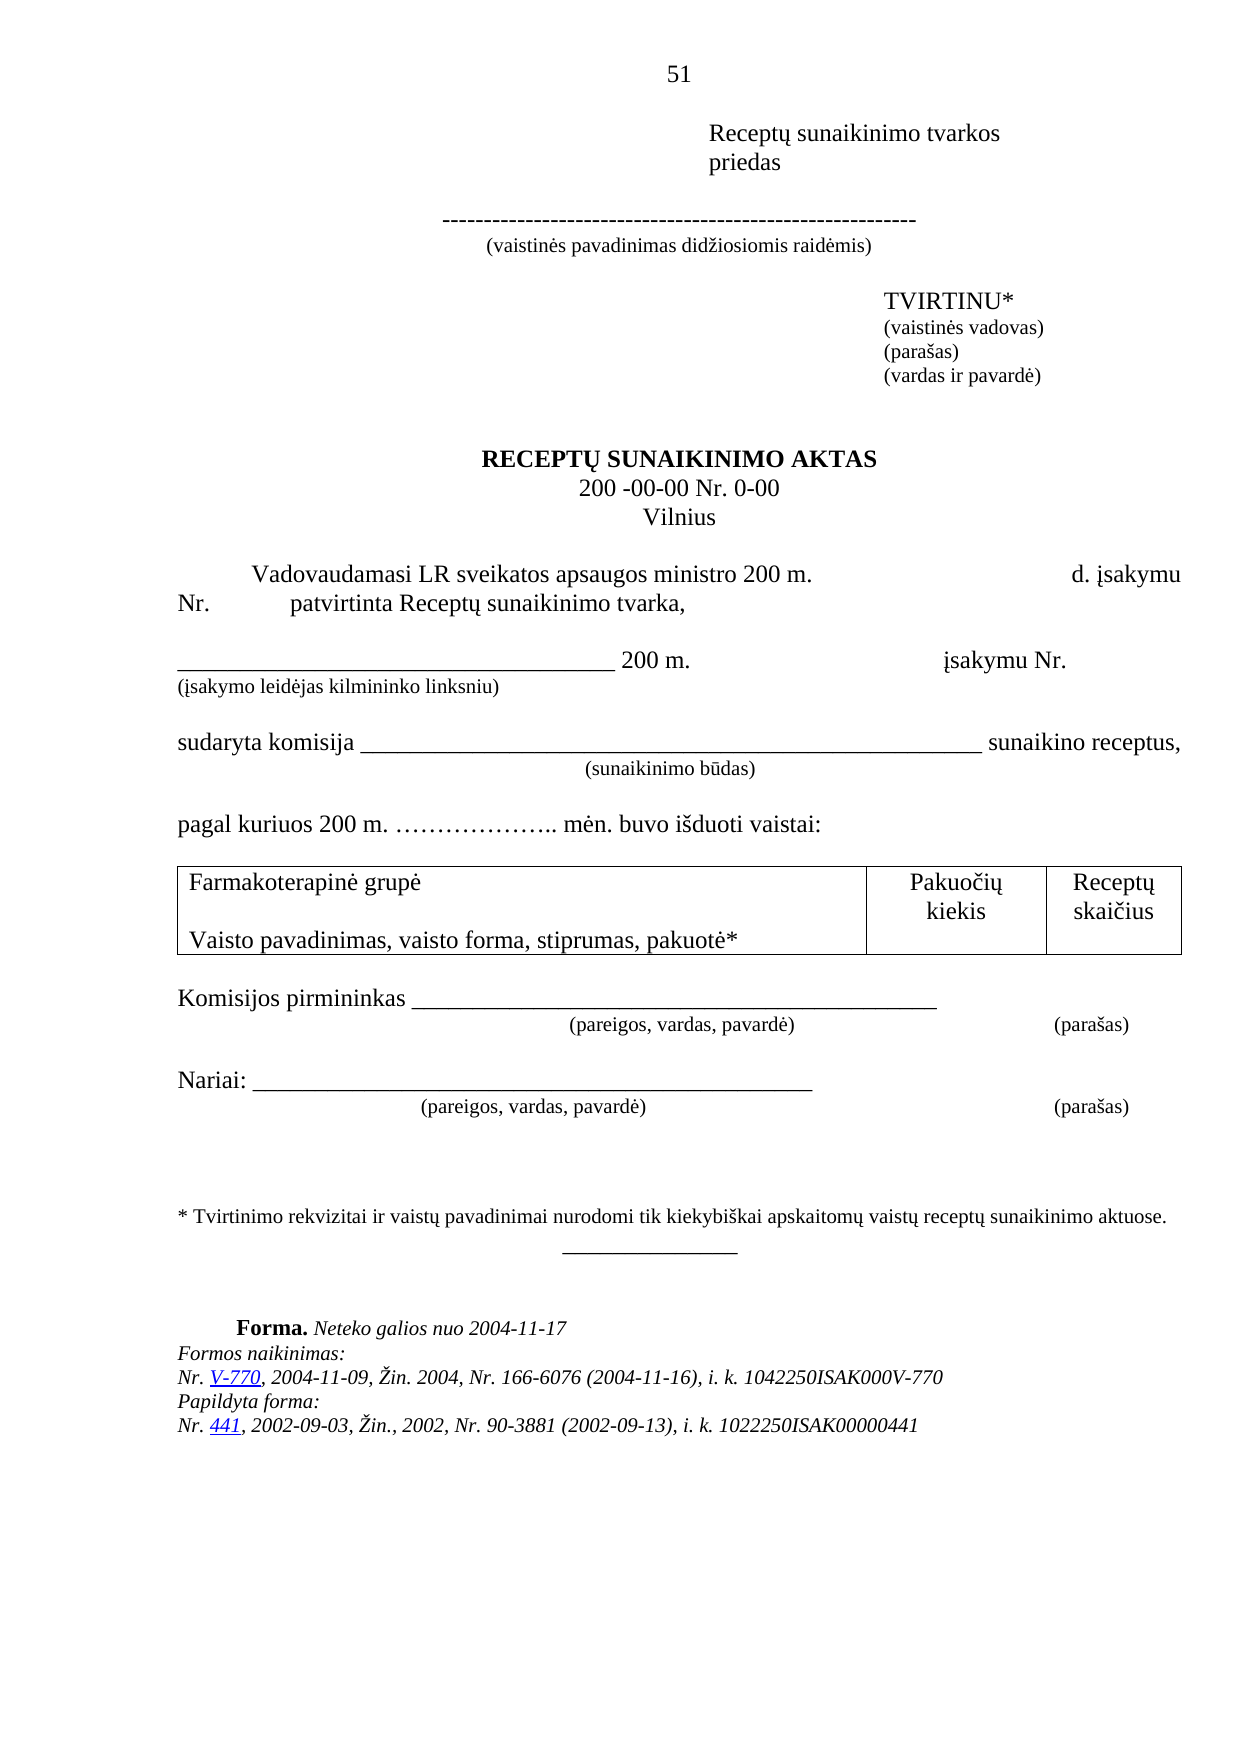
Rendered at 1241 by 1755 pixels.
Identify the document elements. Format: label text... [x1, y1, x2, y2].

text Nr. patvirtinta Receptų sunaikinimo tvarka, [177, 588, 1181, 617]
text (vaistinės vadovas) [177, 315, 1181, 339]
table_header Receptų skaičius [1047, 867, 1181, 953]
table_header Farmakoterapinė grupė Vaisto pavadinimas, vaisto forma, stiprumas, pakuotė* [178, 867, 866, 953]
text (sunaikinimo būdas) [177, 756, 1181, 780]
table_header Pakuočių kiekis [867, 867, 1046, 953]
text * Tvirtinimo rekvizitai ir vaistų pavadinimai nurodomi tik kiekybiškai apskaitomų vaistų receptų sunaikinimo aktuose. [177, 1204, 1181, 1228]
text --------------------------------------------------------- [177, 204, 1181, 233]
text Nariai: [177, 1065, 1181, 1094]
text Forma. Neteko galios nuo 2004-11-17 [177, 1314, 1181, 1341]
text ______________ [177, 1228, 1122, 1257]
text Nr. V-770, 2004-11-09, Žin. 2004, Nr. 166-6076 (2004-11-16), i. k. 1042250ISAK000V-770 [177, 1365, 1181, 1389]
text priedas [177, 147, 1122, 176]
text Vilnius [177, 502, 1181, 531]
text ___________________________________ 200 m. įsakymu Nr. [177, 646, 1181, 674]
text (pareigos, vardas, pavardė) (parašas) [177, 1012, 1181, 1036]
text Receptų sunaikinimo tvarkos [709, 118, 1122, 147]
text sudaryta komisija sunaikino receptus, [177, 727, 1181, 756]
text (įsakymo leidėjas kilmininko linksniu) [177, 674, 1181, 698]
text (pareigos, vardas, pavardė) (parašas) [177, 1094, 1181, 1118]
text Formos naikinimas: [177, 1341, 1181, 1365]
text Vadovaudamasi LR sveikatos apsaugos ministro 200 m. d. įsakymu [177, 559, 1181, 588]
text (vaistinės pavadinimas didžiosiomis raidėmis) [177, 233, 1181, 257]
text pagal kuriuos 200 m. ……………….. mėn. buvo išduoti vaistai: [177, 809, 1181, 837]
text (vardas ir pavardė) [177, 363, 1181, 387]
text Nr. 441, 2002-09-03, Žin., 2002, Nr. 90-3881 (2002-09-13), i. k. 1022250ISAK00000441 [177, 1413, 1181, 1437]
text Papildyta forma: [177, 1389, 1181, 1413]
text RECEPTŲ SUNAIKINIMO AKTAS [177, 444, 1181, 473]
text Komisijos pirmininkas [177, 983, 1181, 1012]
text (parašas) [177, 339, 1181, 363]
text TVIRTINU* [177, 286, 1181, 315]
text 200 -00-00 Nr. 0-00 [177, 473, 1181, 502]
